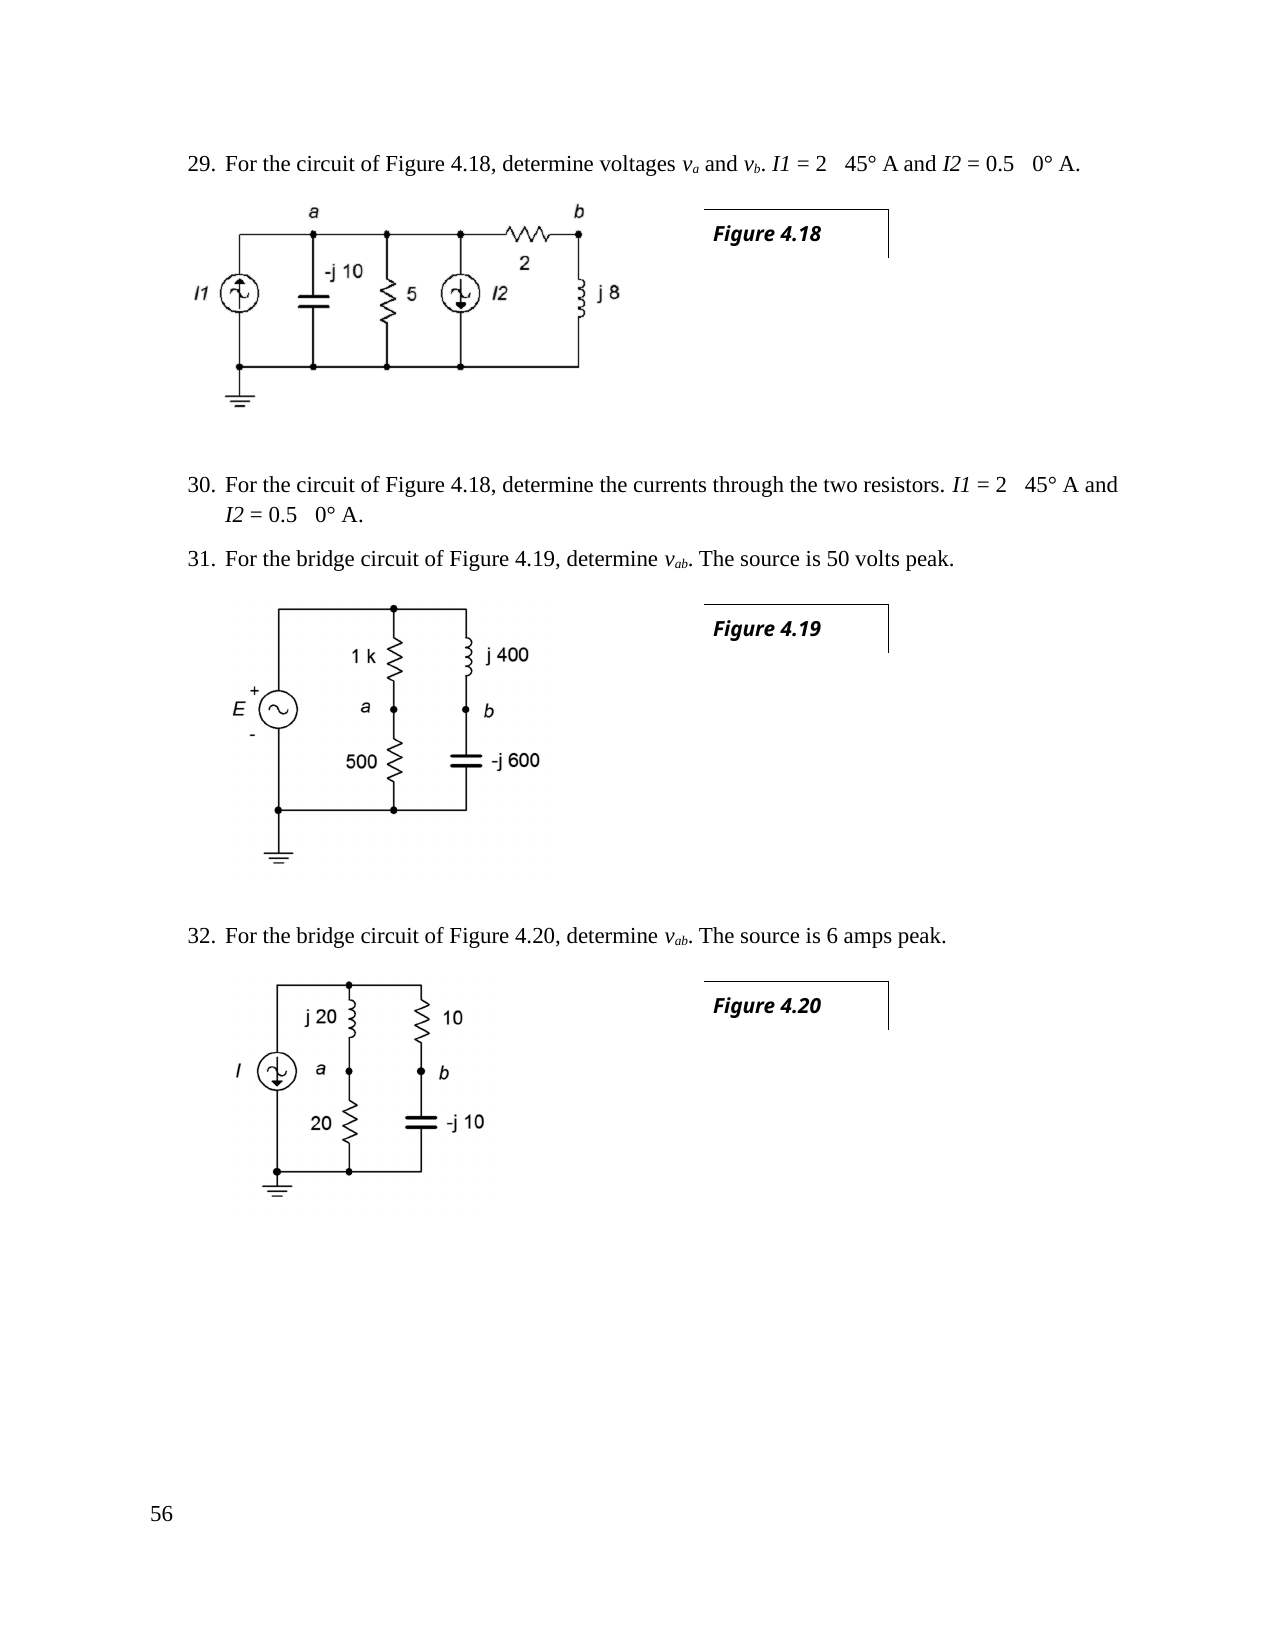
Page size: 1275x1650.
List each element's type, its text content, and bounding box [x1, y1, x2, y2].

text Figure 4.19 [713, 614, 879, 643]
list For the circuit of Figure 4.18, determine the currents through the two resistors. I1 = 245° A and I2 = 0.50° A. [187, 471, 1125, 527]
text Figure 4.20 [713, 991, 879, 1019]
text Figure 4.18 [713, 219, 879, 248]
picture [222, 966, 492, 1211]
picture [177, 194, 642, 427]
list For the circuit of Figure 4.18, determine voltages va and vb. I1 = 245° A and I2 = 0.50° A. [187, 150, 1125, 176]
picture [222, 589, 552, 878]
list For the bridge circuit of Figure 4.20, determine vab. The source is 6 amps peak. [187, 922, 1125, 948]
list For the bridge circuit of Figure 4.19, determine vab. The source is 50 volts peak. [187, 545, 1125, 571]
